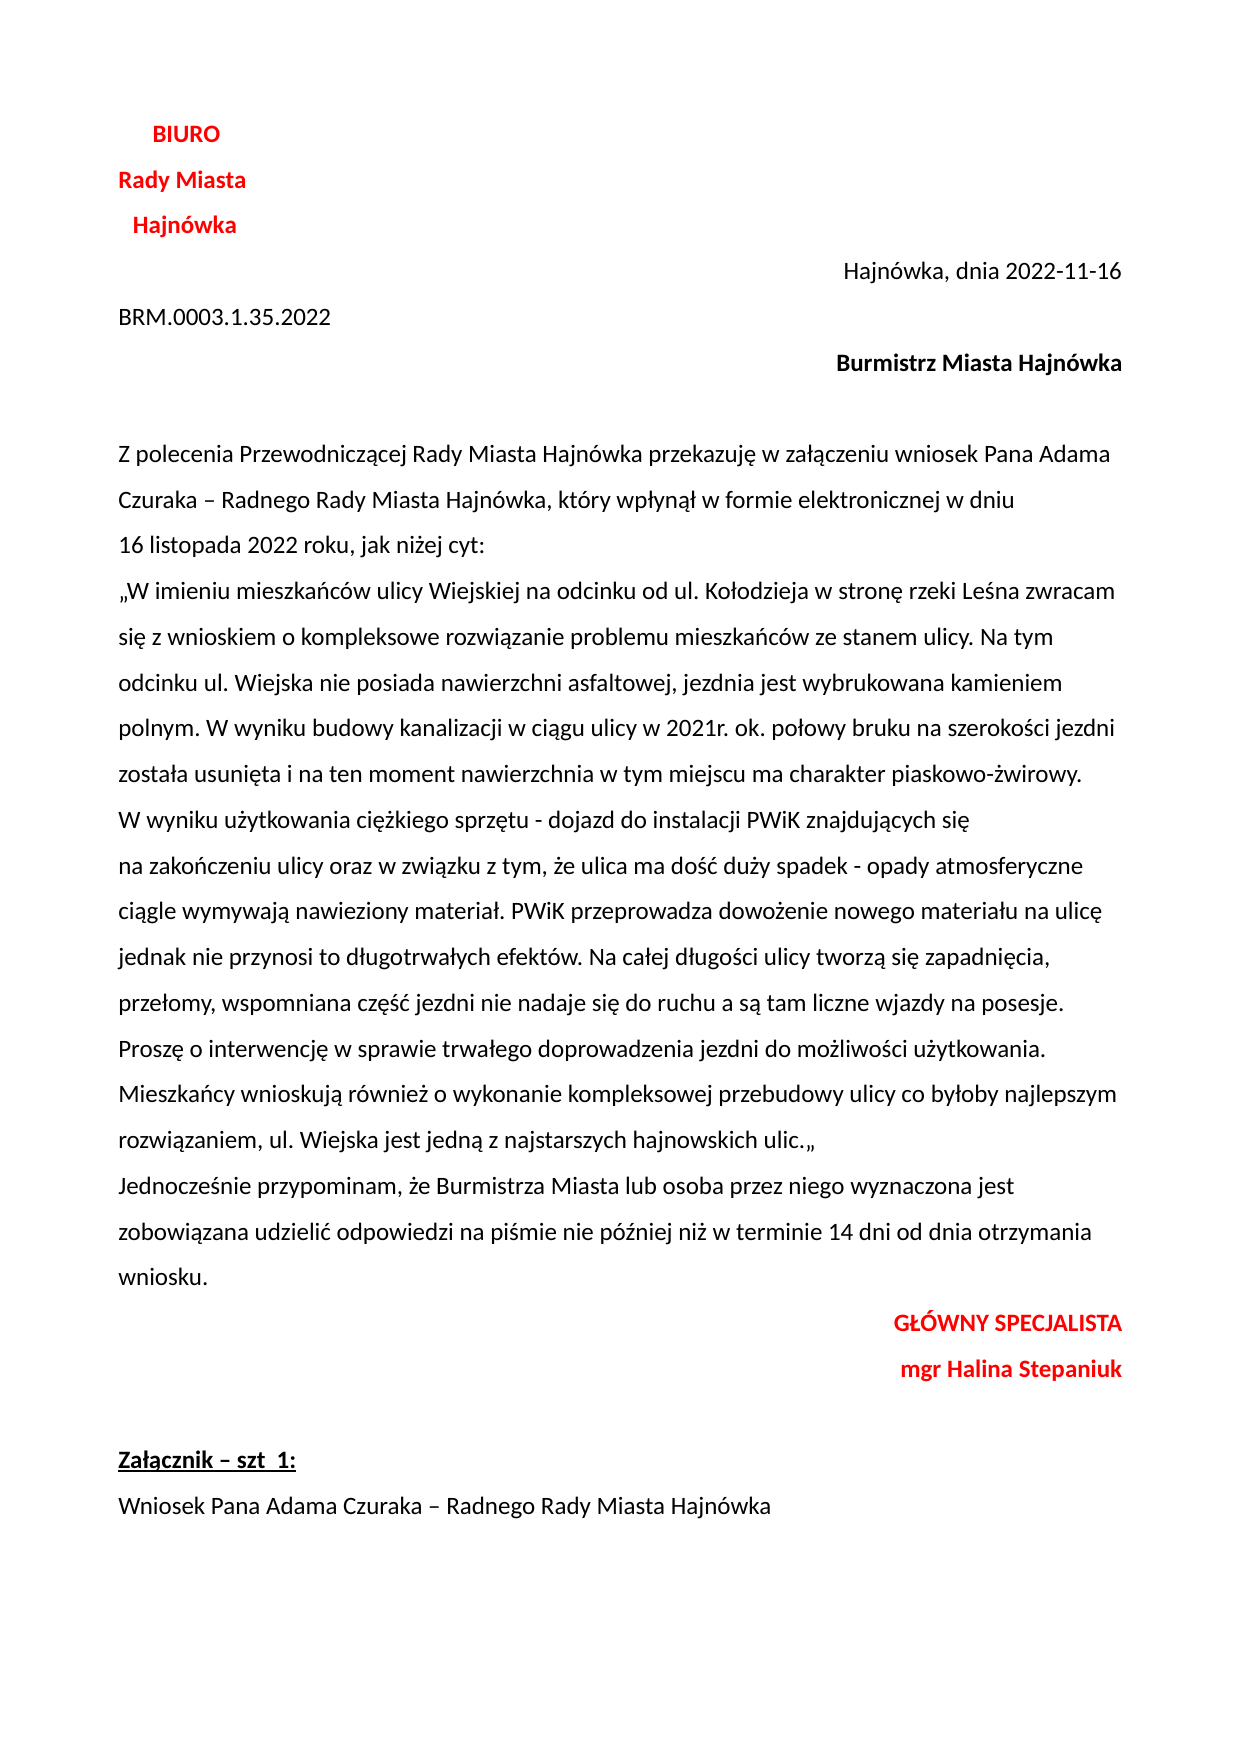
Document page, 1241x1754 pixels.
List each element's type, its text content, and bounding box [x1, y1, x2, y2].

text BIURO [152, 118, 1122, 149]
text Z polecenia Przewodniczącej Rady Miasta Hajnówka przekazuję w załączeniu wniosek Pana Adama Czuraka – Radnego Rady Miasta Hajnówka, który wpłynął w formie elektronicznej w dniu 16 listopada 2022 roku, jak niżej cyt: [118, 438, 1122, 560]
text „W imieniu mieszkańców ulicy Wiejskiej na odcinku od ul. Kołodzieja w stronę rzeki Leśna zwracam się z wnioskiem o kompleksowe rozwiązanie problemu mieszkańców ze stanem ulicy. Na tym odcinku ul. Wiejska nie posiada nawierzchni asfaltowej, jezdnia jest wybrukowana kamieniem polnym. W wyniku budowy kanalizacji w ciągu ulicy w 2021r. ok. połowy bruku na szerokości jezdni została usunięta i na ten moment nawierzchnia w tym miejscu ma charakter piaskowo-żwirowy. W wyniku użytkowania ciężkiego sprzętu - dojazd do instalacji PWiK znajdujących się na zakończeniu ulicy oraz w związku z tym, że ulica ma dość duży spadek - opady atmosferyczne ciągle wymywają nawieziony materiał. PWiK przeprowadza dowożenie nowego materiału na ulicę jednak nie przynosi to długotrwałych efektów. Na całej długości ulicy tworzą się zapadnięcia, przełomy, wspomniana część jezdni nie nadaje się do ruchu a są tam liczne wjazdy na posesje. Proszę o interwencję w sprawie trwałego doprowadzenia jezdni do możliwości użytkowania. Mieszkańcy wnioskują również o wykonanie kompleksowej przebudowy ulicy co byłoby najlepszym rozwiązaniem, ul. Wiejska jest jedną z najstarszych hajnowskich ulic.„ Jednocześnie przypominam, że Burmistrza Miasta lub osoba przez niego wyznaczona jest zobowiązana udzielić odpowiedzi na piśmie nie później niż w terminie 14 dni od dnia otrzymania wniosku. [118, 575, 1122, 1292]
text BRM.0003.1.35.2022 [118, 301, 1122, 332]
text Burmistrz Miasta Hajnówka [118, 347, 1122, 377]
text Załącznik – szt 1: [118, 1444, 1122, 1475]
text mgr Halina Stepaniuk [118, 1353, 1122, 1383]
text GŁÓWNY SPECJALISTA [118, 1307, 1122, 1338]
text Wniosek Pana Adama Czuraka – Radnego Rady Miasta Hajnówka [118, 1490, 1122, 1574]
text Hajnówka, dnia 2022-11-16 [118, 255, 1122, 286]
text Hajnówka [133, 209, 1122, 240]
text Rady Miasta [118, 164, 1122, 194]
